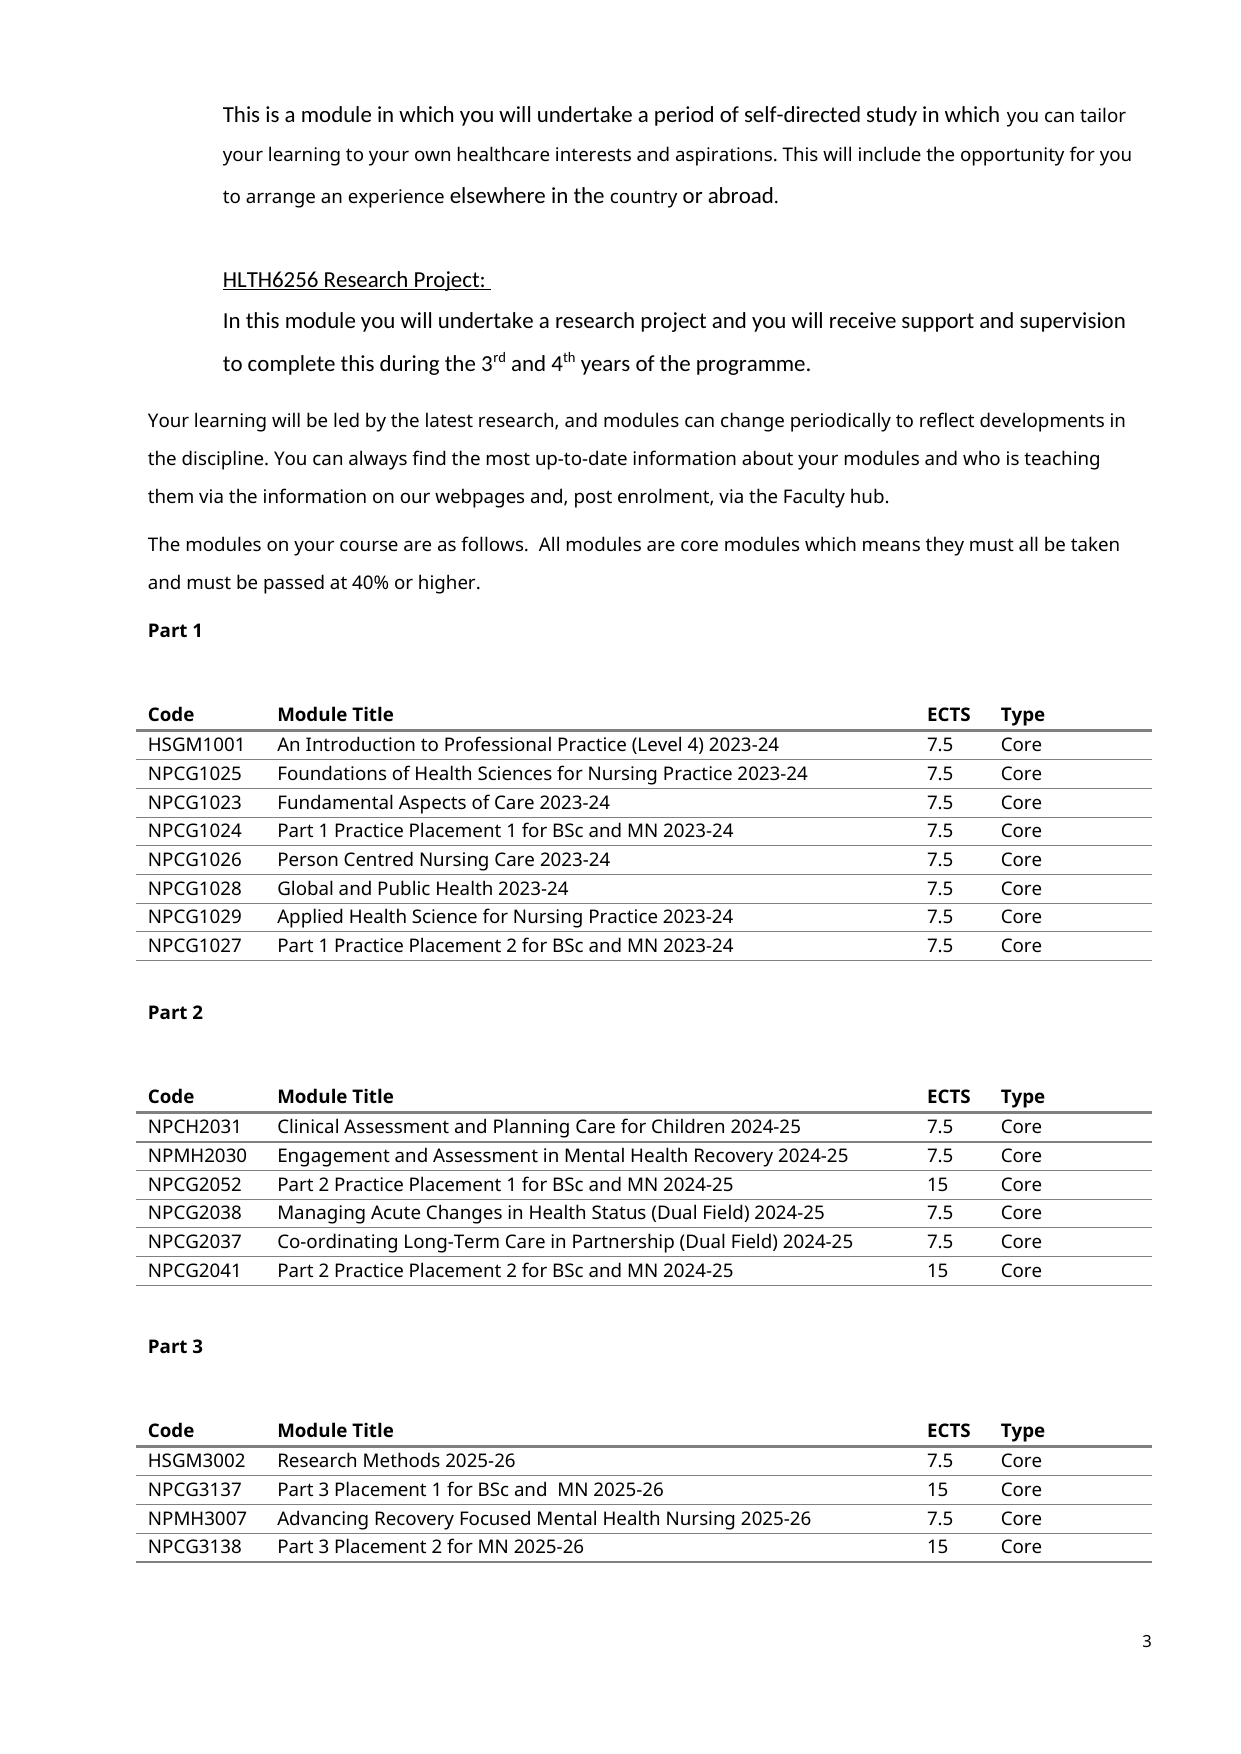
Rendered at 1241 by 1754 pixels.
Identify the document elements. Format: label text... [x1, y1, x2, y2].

table_cell Module Title [266, 1417, 916, 1445]
table_cell Fundamental Aspects of Care 2023-24 [266, 789, 916, 817]
table_cell Clinical Assessment and Planning Care for Children 2024-25 [266, 1114, 916, 1141]
table_cell 7.5 [916, 846, 989, 874]
table_cell NPCG1028 [136, 875, 266, 903]
table_cell 7.5 [916, 932, 989, 960]
table_cell 7.5 [916, 760, 989, 788]
table_cell Core [989, 760, 1152, 788]
table_cell Code [136, 1417, 266, 1445]
table_cell Type [989, 701, 1152, 729]
table_cell 15 [916, 1171, 989, 1199]
table_cell 7.5 [916, 1200, 989, 1227]
table_header [136, 1381, 1152, 1417]
table_cell Part 3 Placement 1 for BSc and MN 2025-26 [266, 1476, 916, 1504]
table_cell NPCG1023 [136, 789, 266, 817]
table_cell Module Title [266, 1083, 916, 1111]
table_cell ECTS [916, 1417, 989, 1445]
table_cell Code [136, 1083, 266, 1111]
table_cell Type [989, 1417, 1152, 1445]
table_cell Core [989, 1171, 1152, 1199]
table_cell Core [989, 1257, 1152, 1284]
table_cell 7.5 [916, 1228, 989, 1256]
table_cell Engagement and Assessment in Mental Health Recovery 2024-25 [266, 1143, 916, 1170]
table_cell Core [989, 932, 1152, 960]
table_cell NPCG1027 [136, 932, 266, 960]
text Your learning will be led by the latest research, and modules can change periodically to reflect developments in the discipline. You can always find the most up-to-date information about your modules and who is teaching them via the information on our webpages and, post enrolment, via the Faculty hub. [148, 407, 1152, 509]
table_cell Part 2 Practice Placement 1 for BSc and MN 2024-25 [266, 1171, 916, 1199]
table_cell 7.5 [916, 1114, 989, 1141]
table_cell Module Title [266, 701, 916, 729]
table_cell NPCG1024 [136, 818, 266, 845]
table_cell ECTS [916, 1083, 989, 1111]
table_header [136, 1047, 1152, 1083]
table_cell 7.5 [916, 1143, 989, 1170]
table_cell NPCG1025 [136, 760, 266, 788]
table_cell 7.5 [916, 1448, 989, 1475]
table_cell NPMH3007 [136, 1505, 266, 1533]
table_cell 7.5 [916, 875, 989, 903]
table_cell NPCG1029 [136, 904, 266, 931]
table_cell NPCG1026 [136, 846, 266, 874]
table_cell Applied Health Science for Nursing Practice 2023-24 [266, 904, 916, 931]
table_cell 7.5 [916, 732, 989, 759]
table_cell Core [989, 818, 1152, 845]
table_cell 15 [916, 1257, 989, 1284]
table_cell 7.5 [916, 904, 989, 931]
table_cell Part 3 Placement 2 for MN 2025-26 [266, 1534, 916, 1561]
table_cell Core [989, 1505, 1152, 1533]
table_cell Core [989, 1114, 1152, 1141]
list In this module you will undertake a research project and you will receive support and supervision to complete this during the 3rd and 4th years of the programme. [223, 307, 1152, 377]
table_cell Core [989, 1448, 1152, 1475]
table_cell NPMH2030 [136, 1143, 266, 1170]
table_cell Managing Acute Changes in Health Status (Dual Field) 2024-25 [266, 1200, 916, 1227]
table_cell Person Centred Nursing Care 2023-24 [266, 846, 916, 874]
text Part 2 [148, 999, 1152, 1025]
list HLTH6256 Research Project: [223, 265, 1152, 293]
table_cell 7.5 [916, 1505, 989, 1533]
table_cell An Introduction to Professional Practice (Level 4) 2023-24 [266, 732, 916, 759]
table_cell Core [989, 1143, 1152, 1170]
table_cell Co-ordinating Long-Term Care in Partnership (Dual Field) 2024-25 [266, 1228, 916, 1256]
table_cell NPCG3138 [136, 1534, 266, 1561]
table_cell NPCG2038 [136, 1200, 266, 1227]
table_cell NPCG2037 [136, 1228, 266, 1256]
text Part 3 [148, 1333, 1152, 1359]
table_cell Global and Public Health 2023-24 [266, 875, 916, 903]
text The modules on your course are as follows. All modules are core modules which means they must all be taken and must be passed at 40% or higher. [148, 531, 1152, 595]
table_cell Part 1 Practice Placement 2 for BSc and MN 2023-24 [266, 932, 916, 960]
table_cell 15 [916, 1476, 989, 1504]
table_cell Core [989, 732, 1152, 759]
table_cell Part 2 Practice Placement 2 for BSc and MN 2024-25 [266, 1257, 916, 1284]
table_cell Core [989, 1476, 1152, 1504]
table_cell NPCG2041 [136, 1257, 266, 1284]
table_cell ECTS [916, 701, 989, 729]
table_cell Core [989, 1228, 1152, 1256]
text Part 1 [148, 617, 1152, 643]
table_cell Advancing Recovery Focused Mental Health Nursing 2025-26 [266, 1505, 916, 1533]
table_cell HSGM3002 [136, 1448, 266, 1475]
table_cell NPCG2052 [136, 1171, 266, 1199]
table_cell Core [989, 1200, 1152, 1227]
table_cell Core [989, 789, 1152, 817]
table_header [136, 665, 1152, 701]
table_cell HSGM1001 [136, 732, 266, 759]
table_cell Type [989, 1083, 1152, 1111]
table_cell Core [989, 846, 1152, 874]
table_cell Core [989, 1534, 1152, 1561]
table_cell NPCG3137 [136, 1476, 266, 1504]
table_cell 15 [916, 1534, 989, 1561]
list This is a module in which you will undertake a period of self-directed study in which you can tailor your learning to your own healthcare interests and aspirations. This will include the opportunity for you to arrange an experience elsewhere in the country or abroad. [223, 101, 1152, 209]
table_cell Part 1 Practice Placement 1 for BSc and MN 2023-24 [266, 818, 916, 845]
table_cell Research Methods 2025-26 [266, 1448, 916, 1475]
table_cell Foundations of Health Sciences for Nursing Practice 2023-24 [266, 760, 916, 788]
table_cell NPCH2031 [136, 1114, 266, 1141]
table_cell Code [136, 701, 266, 729]
table_cell 7.5 [916, 818, 989, 845]
table_cell Core [989, 904, 1152, 931]
table_cell 7.5 [916, 789, 989, 817]
table_cell Core [989, 875, 1152, 903]
